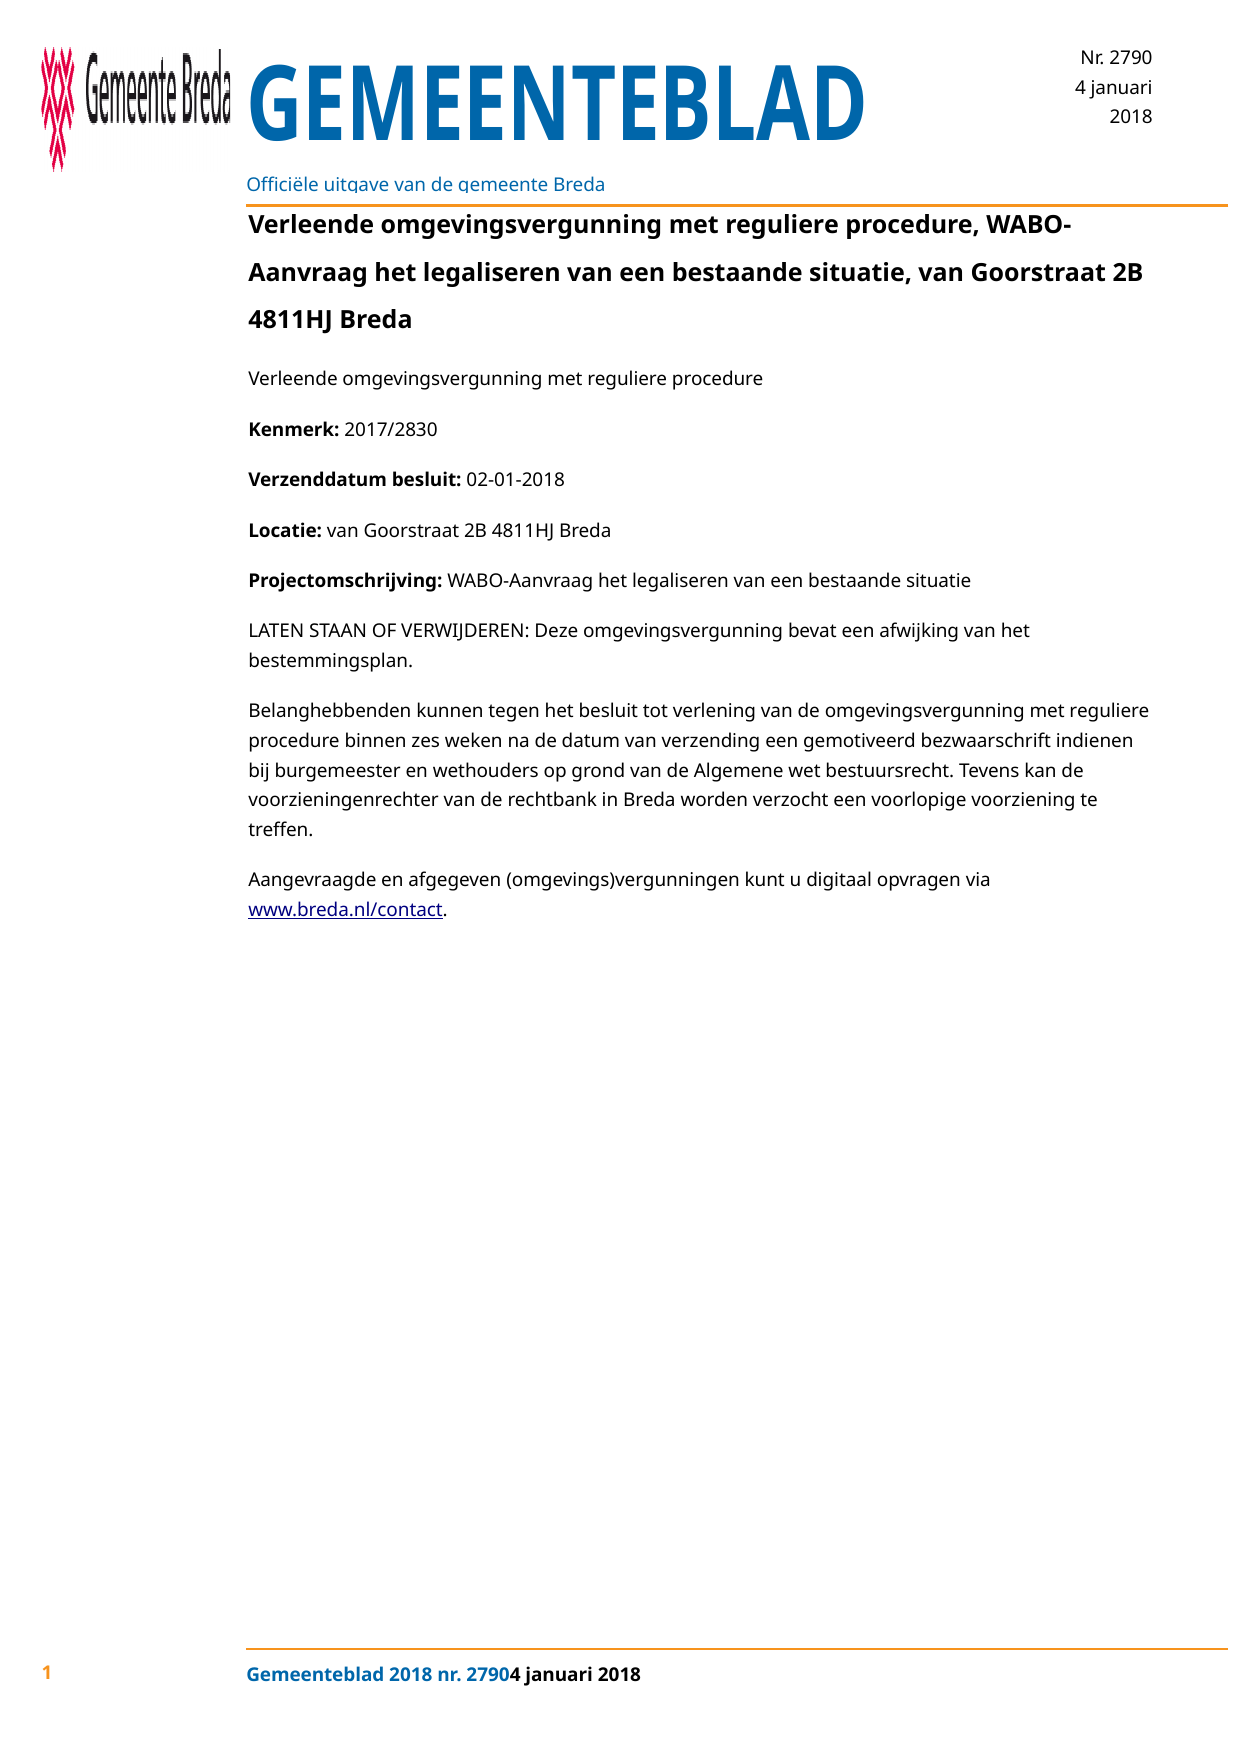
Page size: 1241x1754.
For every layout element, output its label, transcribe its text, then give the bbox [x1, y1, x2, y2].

text LATEN STAAN OF VERWIJDEREN: Deze omgevingsvergunning bevat een afwijking van het bestemmingsplan. [248, 618, 1152, 673]
text Belanghebbenden kunnen tegen het besluit tot verlening van de omgevingsvergunning met reguliere procedure binnen zes weken na de datum van verzending een gemotiveerd bezwaarschrift indienen bij burgemeester en wethouders op grond van de Algemene wet bestuursrecht. Tevens kan de voorzieningenrechter van de rechtbank in Breda worden verzocht een voorlopige voorziening te treffen. [248, 698, 1152, 842]
text Kenmerk: 2017/2830 [248, 416, 1152, 442]
picture [41, 47, 231, 172]
text Verleende omgevingsvergunning met reguliere procedure, WABO-Aanvraag het legaliseren van een bestaande situatie, van Goorstraat 2B 4811HJ Breda [248, 207, 1152, 336]
text Verleende omgevingsvergunning met reguliere procedure [248, 366, 1152, 391]
text Projectomschrijving: WABO-Aanvraag het legaliseren van een bestaande situatie [248, 567, 1152, 593]
text Aangevraagde en afgegeven (omgevings)vergunningen kunt u digitaal opvragen via www.breda.nl/contact. [248, 866, 1152, 922]
text Locatie: van Goorstraat 2B 4811HJ Breda [248, 517, 1152, 542]
text Verzenddatum besluit: 02-01-2018 [248, 466, 1152, 492]
